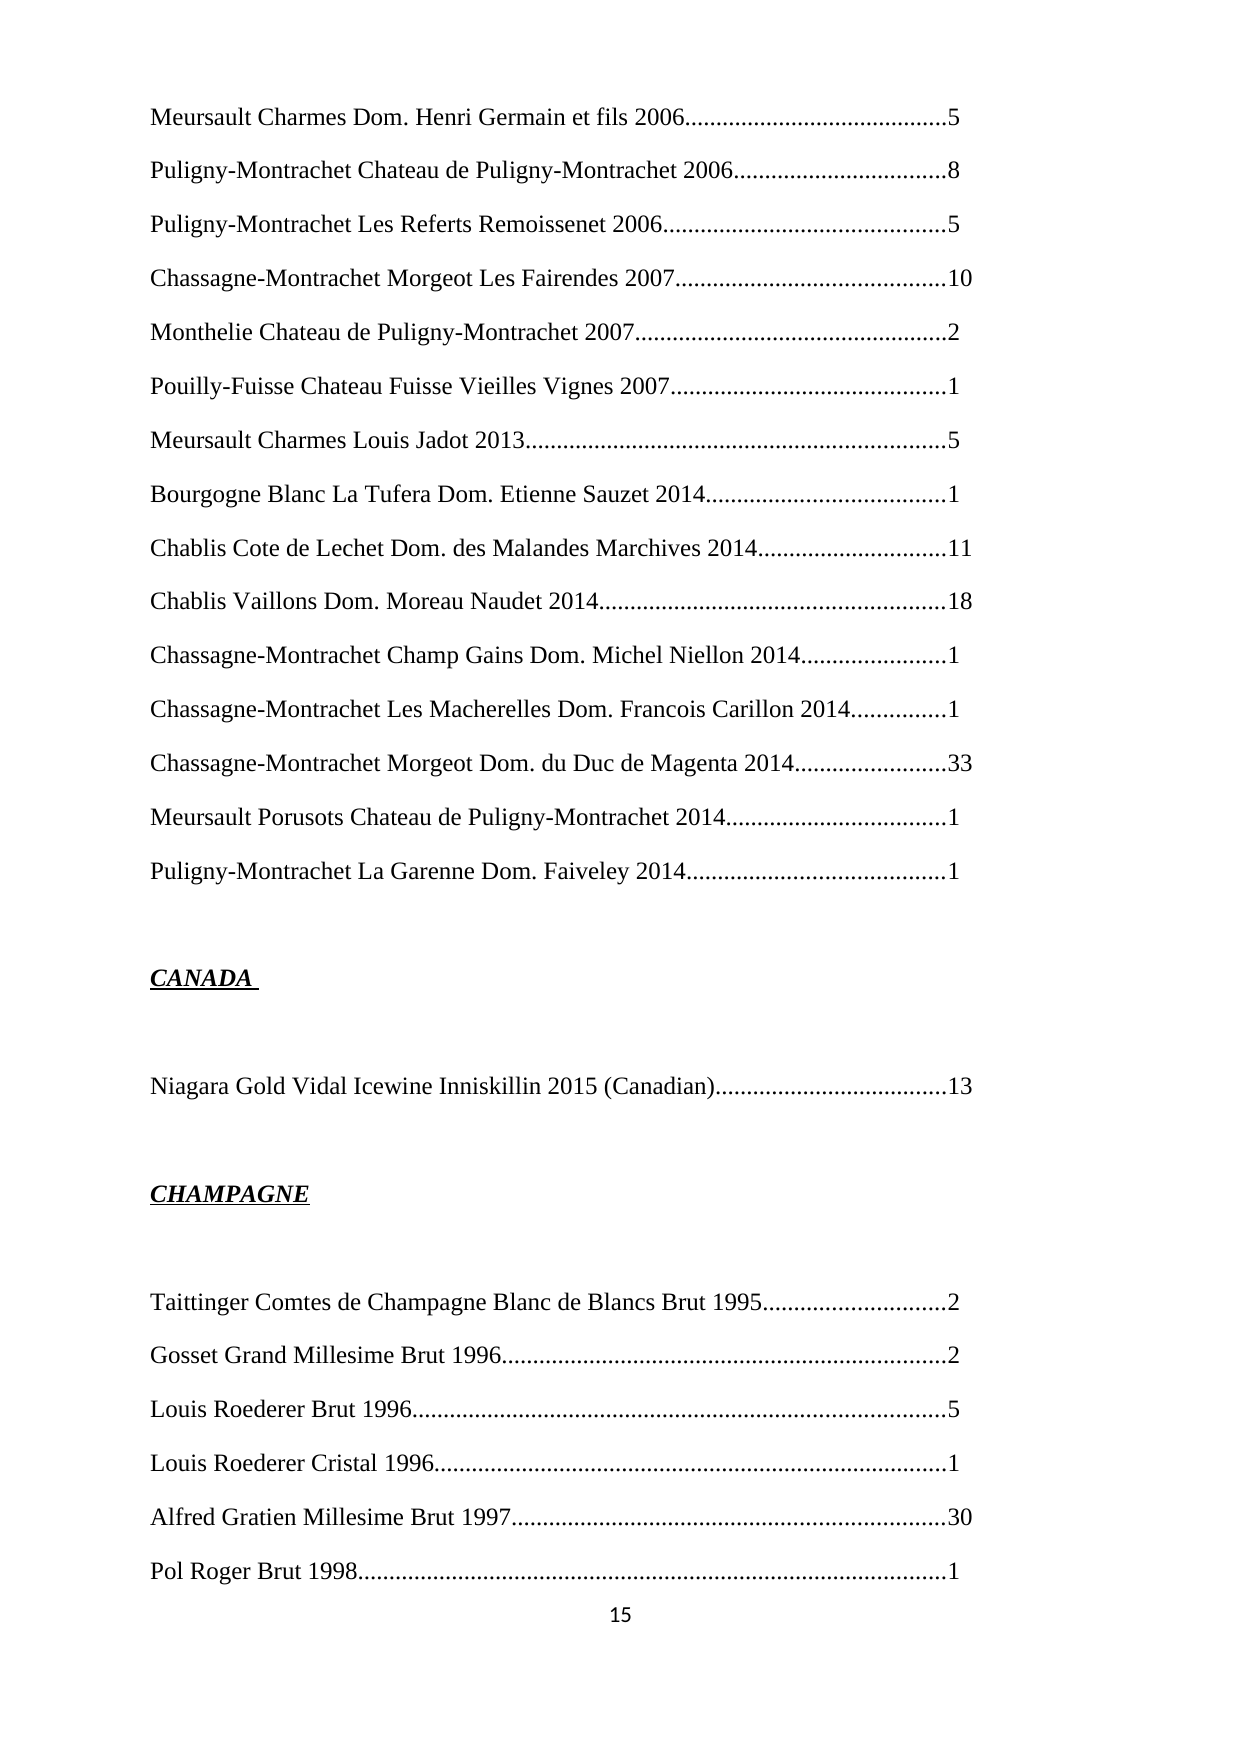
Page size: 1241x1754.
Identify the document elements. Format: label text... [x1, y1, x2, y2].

text Bourgogne Blanc La Tufera Dom. Etienne Sauzet 2014 1 [150, 479, 1090, 507]
text Puligny-Montrachet La Garenne Dom. Faiveley 2014 1 [150, 856, 1090, 884]
text Chassagne-Montrachet Les Macherelles Dom. Francois Carillon 2014 1 [150, 694, 1090, 723]
text Chassagne-Montrachet Champ Gains Dom. Michel Niellon 2014 1 [150, 640, 1090, 669]
text Chablis Cote de Lechet Dom. des Malandes Marchives 2014 11 [150, 533, 1090, 561]
text Meursault Charmes Dom. Henri Germain et fils 2006 5 [150, 102, 1090, 131]
text Meursault Porusots Chateau de Puligny-Montrachet 2014 1 [150, 802, 1090, 831]
text CANADA [150, 963, 1090, 992]
text Alfred Gratien Millesime Brut 1997 30 [150, 1502, 1090, 1531]
text Chassagne-Montrachet Morgeot Dom. du Duc de Magenta 2014 33 [150, 748, 1090, 777]
text CHAMPAGNE [150, 1179, 1090, 1208]
text Meursault Charmes Louis Jadot 2013 5 [150, 425, 1090, 454]
text Louis Roederer Cristal 1996 1 [150, 1448, 1090, 1477]
text Chablis Vaillons Dom. Moreau Naudet 2014 18 [150, 586, 1090, 615]
text Gosset Grand Millesime Brut 1996 2 [150, 1340, 1090, 1369]
text Puligny-Montrachet Chateau de Puligny-Montrachet 2006 8 [150, 156, 1090, 184]
text Pouilly-Fuisse Chateau Fuisse Vieilles Vignes 2007 1 [150, 371, 1090, 400]
text Louis Roederer Brut 1996 5 [150, 1394, 1090, 1423]
text Pol Roger Brut 1998 1 [150, 1556, 1090, 1584]
text Niagara Gold Vidal Icewine Inniskillin 2015 (Canadian) 13 [150, 1071, 1090, 1100]
text Puligny-Montrachet Les Referts Remoissenet 2006 5 [150, 209, 1090, 238]
text Chassagne-Montrachet Morgeot Les Fairendes 2007 10 [150, 263, 1090, 292]
text Monthelie Chateau de Puligny-Montrachet 2007 2 [150, 317, 1090, 346]
text Taittinger Comtes de Champagne Blanc de Blancs Brut 1995 2 [150, 1287, 1090, 1315]
